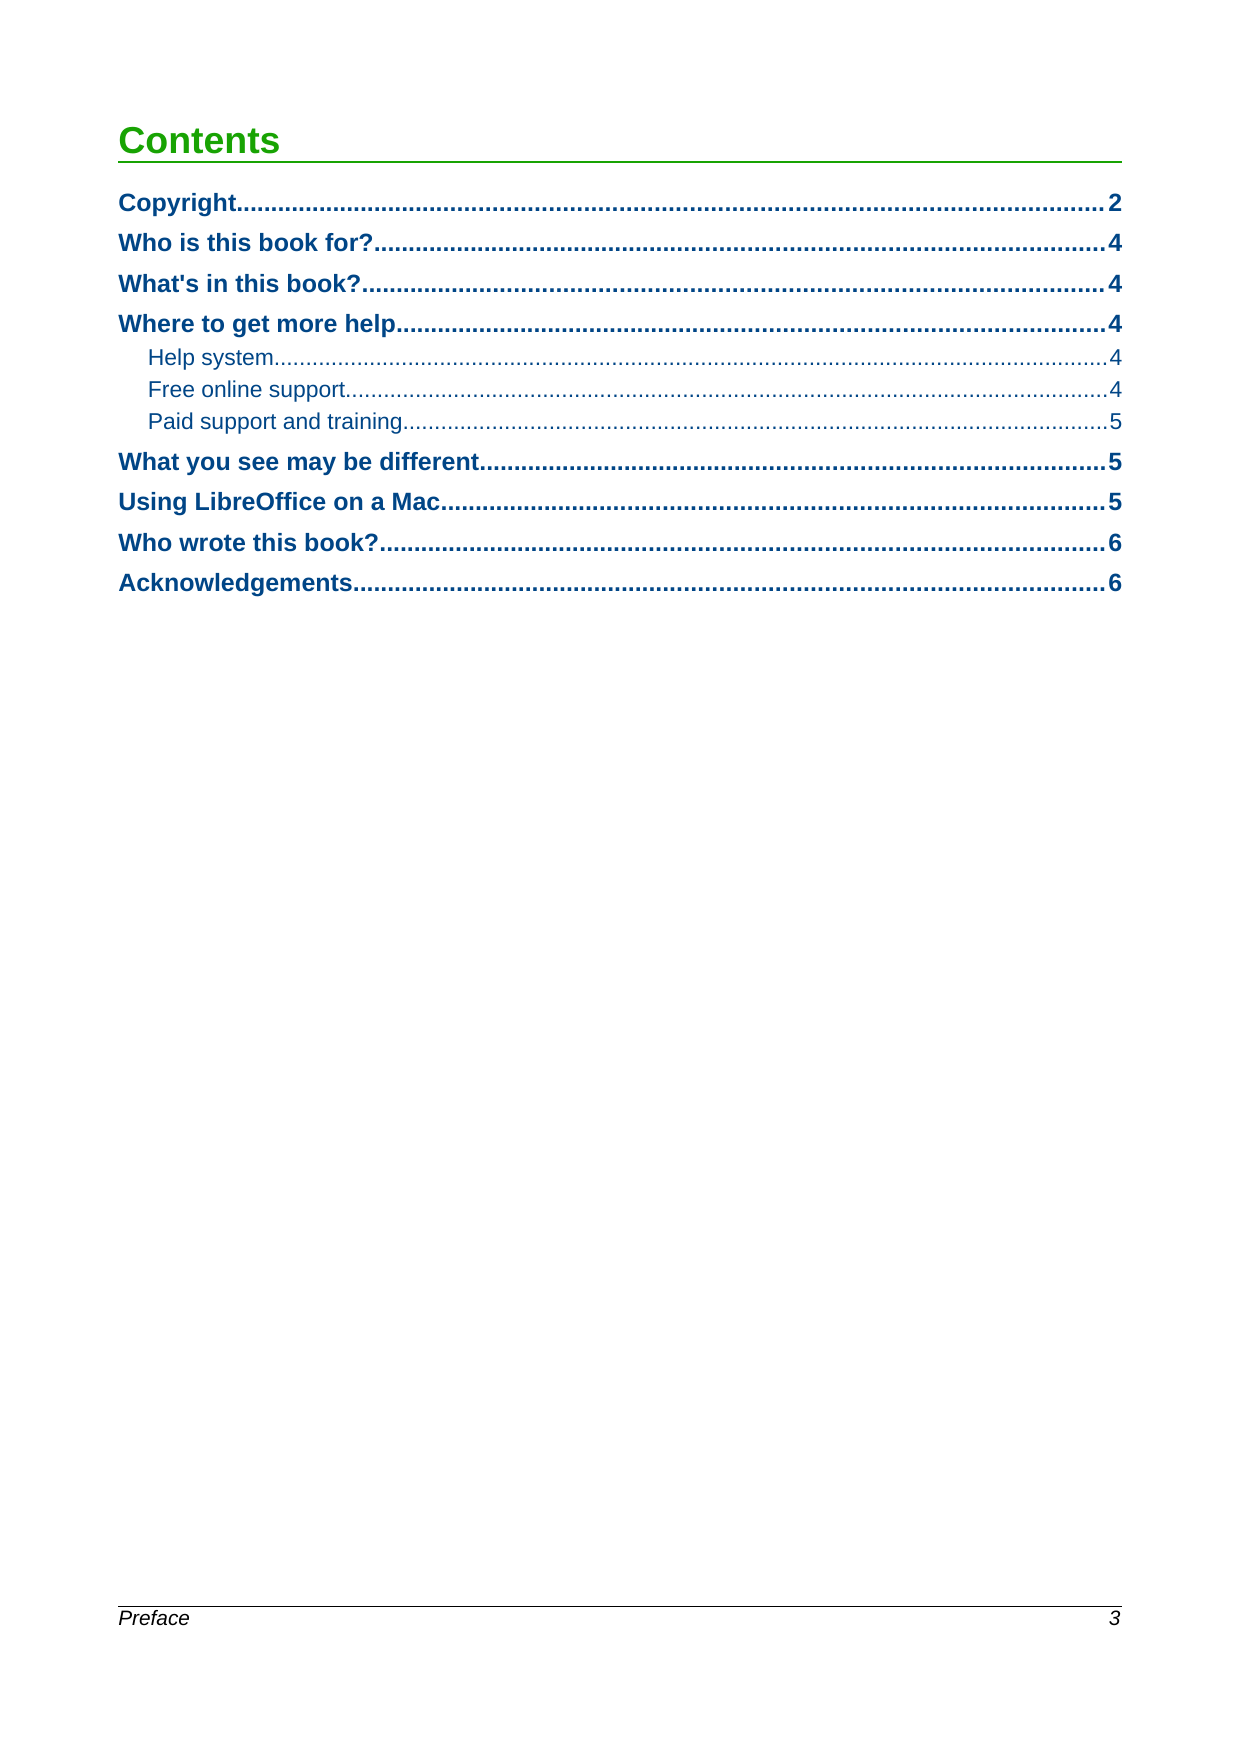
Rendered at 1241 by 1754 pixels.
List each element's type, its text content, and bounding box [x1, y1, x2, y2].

text Acknowledgements 6 [118, 568, 1122, 597]
text What you see may be different 5 [118, 446, 1122, 475]
text Free online support 4 [148, 376, 1122, 402]
text Where to get more help 4 [118, 309, 1122, 338]
text Copyright 2 [118, 187, 1122, 216]
text What's in this book? 4 [118, 268, 1122, 297]
text Using LibreOffice on a Mac 5 [118, 487, 1122, 516]
text Who is this book for? 4 [118, 228, 1122, 257]
text Help system 4 [148, 344, 1122, 370]
text Contents [118, 118, 1122, 161]
text Who wrote this book? 6 [118, 527, 1122, 556]
text Paid support and training 5 [148, 408, 1122, 435]
